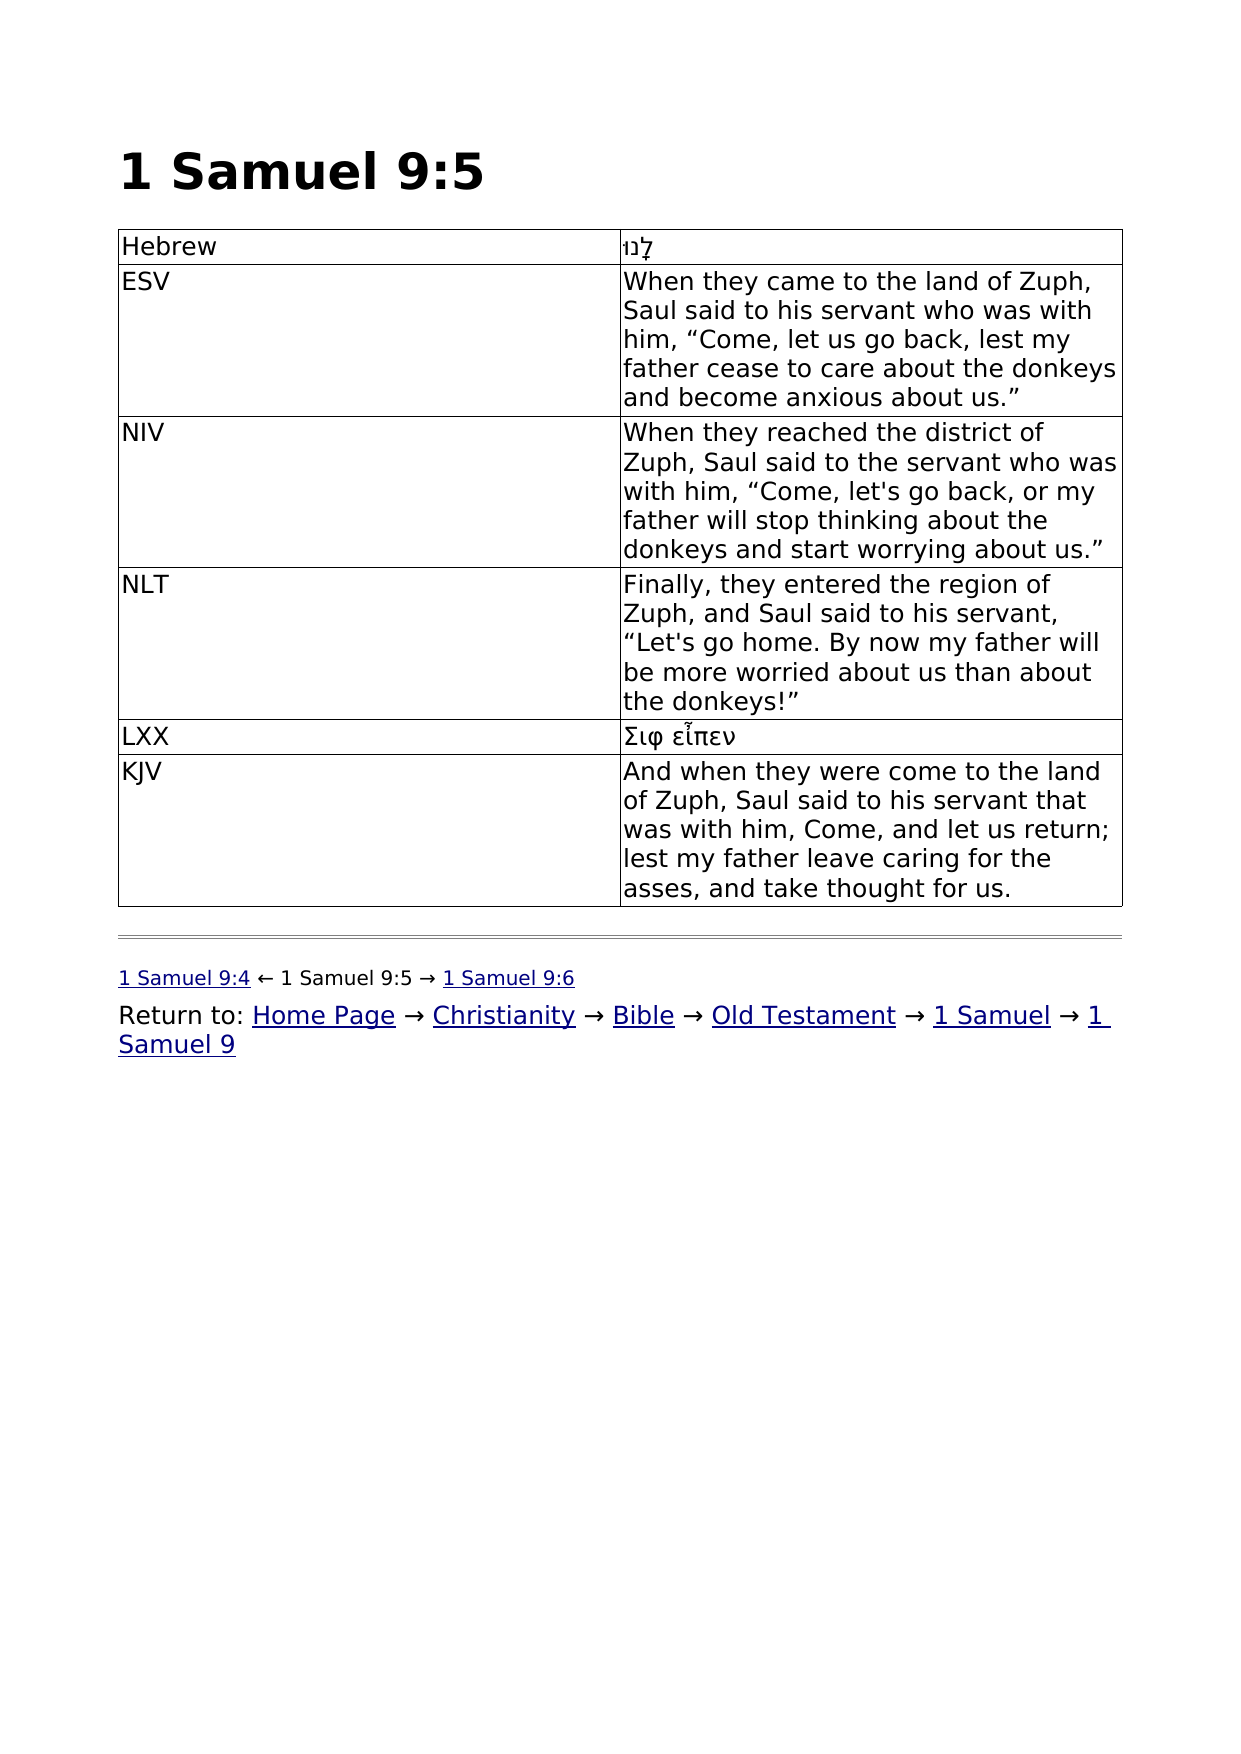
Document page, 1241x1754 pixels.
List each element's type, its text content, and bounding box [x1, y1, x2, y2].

text 1 Samuel 9:4 ← 1 Samuel 9:5 → 1 Samuel 9:6 [118, 967, 1122, 1001]
table_cell NIV [119, 417, 620, 567]
table_cell ESV [119, 265, 620, 416]
subtitle 1 Samuel 9:5 [118, 143, 1122, 201]
table_cell When they reached the district of Zuph, Saul said to the servant who was with him, “Come, let's go back, or my father will stop thinking about the donkeys and start worrying about us.” [621, 417, 1122, 567]
table_header לָֽנוּ [621, 230, 1122, 264]
table_cell When they came to the land of Zuph, Saul said to his servant who was with him, “Come, let us go back, lest my father cease to care about the donkeys and become anxious about us.” [621, 265, 1122, 416]
text Return to: Home Page → Christianity → Bible → Old Testament → 1 Samuel → 1 Samuel 9 [118, 1001, 1122, 1059]
table_cell And when they were come to the land of Zuph, Saul said to his servant that was with him, Come, and let us return; lest my father leave caring for the asses, and take thought for us. [621, 755, 1122, 906]
table_cell Finally, they entered the region of Zuph, and Saul said to his servant, “Let's go home. By now my father will be more worried about us than about the donkeys!” [621, 568, 1122, 719]
table_cell Σιφ εἶπεν [621, 720, 1122, 754]
table_cell KJV [119, 755, 620, 906]
table_header Hebrew [119, 230, 620, 264]
table_cell NLT [119, 568, 620, 719]
table_cell LXX [119, 720, 620, 754]
